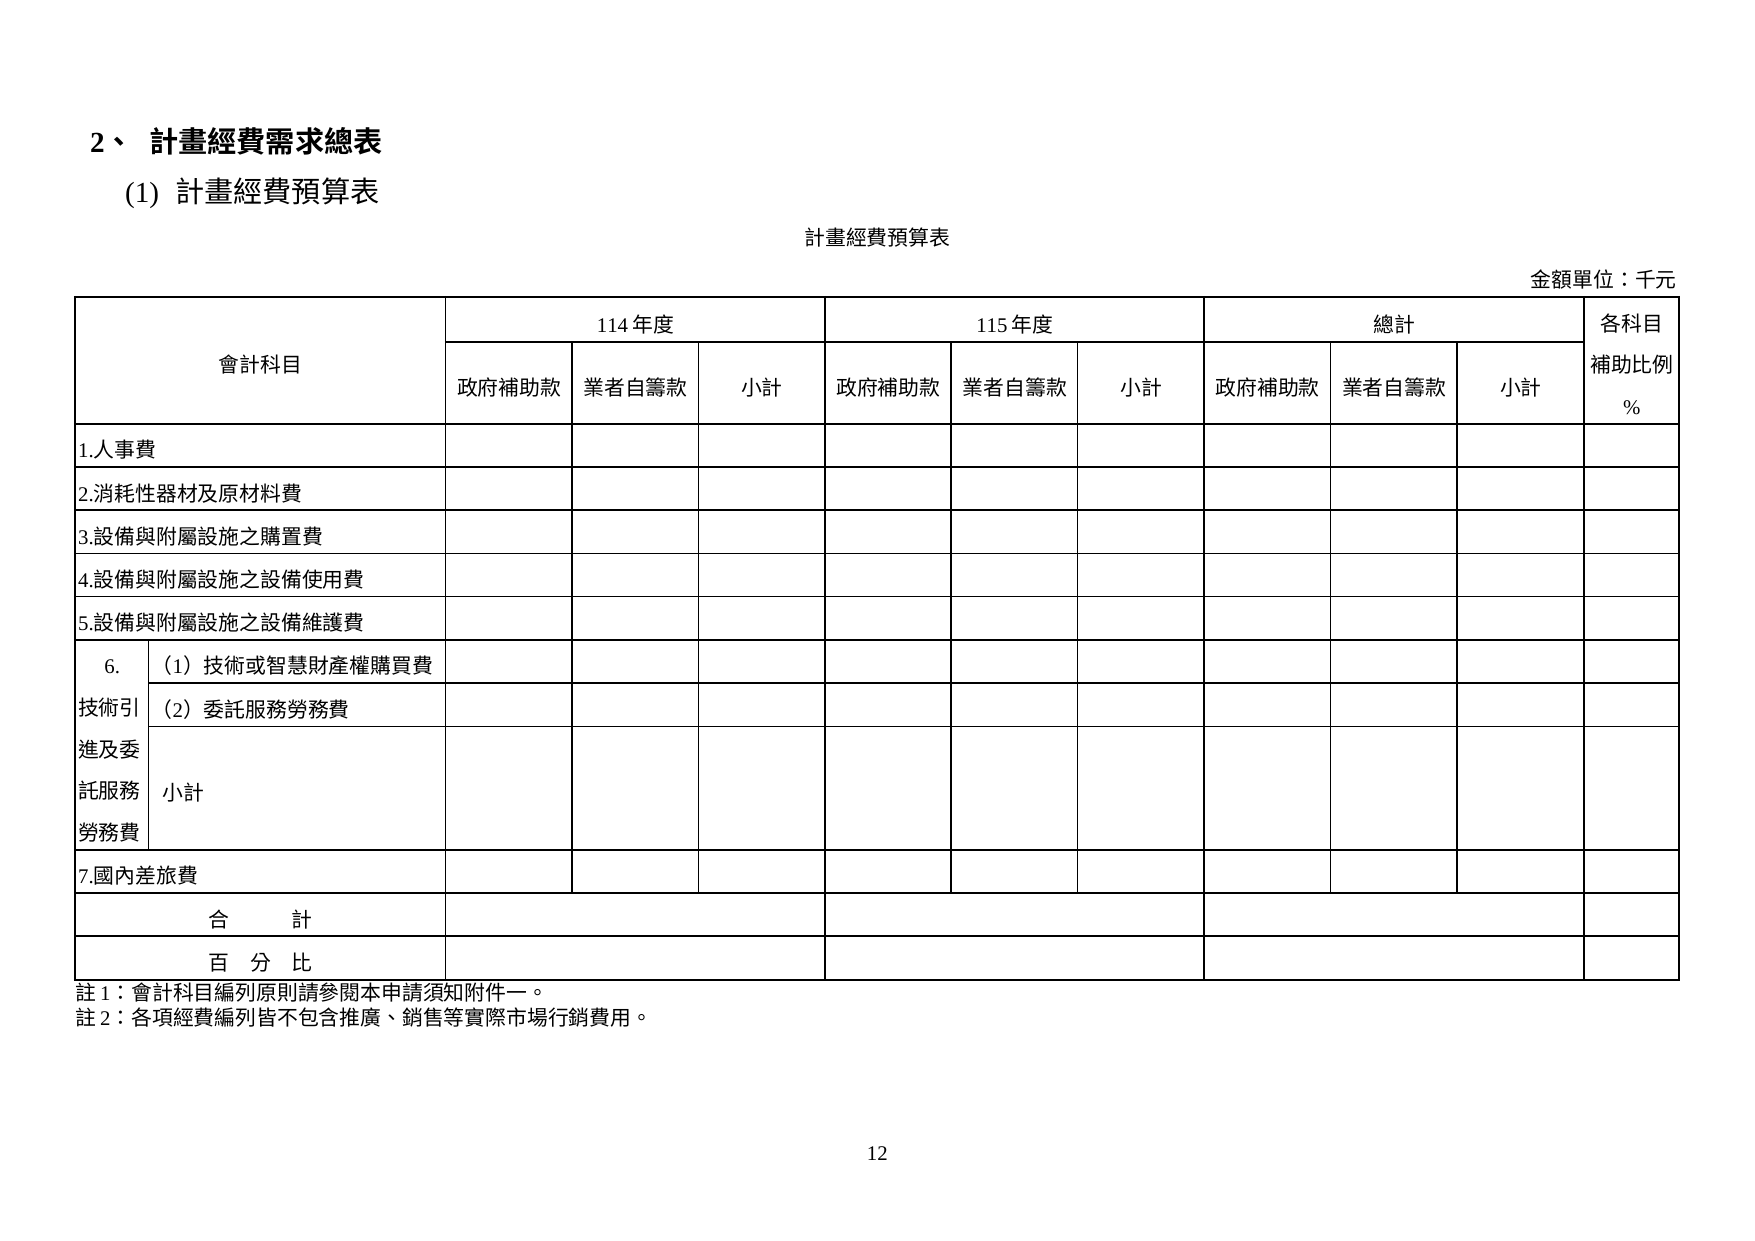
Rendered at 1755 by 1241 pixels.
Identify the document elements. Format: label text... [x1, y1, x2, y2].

table_cell [446, 554, 571, 596]
table_cell 會計科目 [76, 298, 445, 423]
table_cell [952, 641, 1077, 682]
table_cell 1.人事費 [76, 425, 445, 466]
text 註1：會計科目編列原則請參閱本申請須知附件一。 [75, 981, 1679, 1006]
table_cell [1585, 641, 1678, 682]
table_cell [573, 851, 698, 892]
table_cell [1078, 468, 1203, 509]
table_cell [952, 851, 1077, 892]
table_cell [446, 425, 571, 466]
table_cell [1458, 597, 1583, 639]
table_cell [826, 894, 1203, 935]
table_cell [1205, 937, 1583, 979]
table_cell [699, 684, 824, 726]
table_cell [446, 894, 824, 935]
table_cell 3.設備與附屬設施之購置費 [76, 511, 445, 553]
table_cell [573, 425, 698, 466]
table_cell [1331, 851, 1456, 892]
table_cell [573, 641, 698, 682]
table_cell 百 分 比 [76, 937, 445, 979]
table_cell [1205, 851, 1330, 892]
table_cell [446, 684, 571, 726]
table_cell [1458, 641, 1583, 682]
table_cell [573, 511, 698, 553]
table_cell [1458, 851, 1583, 892]
list 計畫經費需求總表 [90, 112, 1679, 162]
table_cell 政府補助款 [826, 343, 950, 423]
table_cell 6. 技術引進及委託服務勞務費 [76, 641, 148, 849]
table_cell [1331, 684, 1456, 726]
table_cell 小計 [149, 727, 445, 849]
table_cell 7.國內差旅費 [76, 851, 445, 892]
table_cell [1585, 425, 1678, 466]
table_cell [1585, 511, 1678, 553]
table_cell [1585, 684, 1678, 726]
table_cell 合 計 [76, 894, 445, 935]
table_cell [826, 851, 950, 892]
table_cell [573, 684, 698, 726]
table_cell 業者自籌款 [1331, 343, 1456, 423]
table_cell [446, 937, 824, 979]
table_cell [1205, 511, 1330, 553]
table_cell （2）委託服務勞務費 [149, 684, 445, 726]
table_cell 115年度 [826, 298, 1203, 341]
table_cell [1331, 511, 1456, 553]
table_cell 4.設備與附屬設施之設備使用費 [76, 554, 445, 596]
table_cell 業者自籌款 [573, 343, 698, 423]
table_cell [1205, 597, 1330, 639]
table_cell [446, 468, 571, 509]
list 計畫經費預算表 [125, 162, 1679, 212]
table_cell [826, 727, 950, 849]
table_cell [952, 511, 1077, 553]
text 註2：各項經費編列皆不包含推廣、銷售等實際市場行銷費用。 [75, 1006, 1679, 1031]
table_cell [699, 727, 824, 849]
table_cell [826, 511, 950, 553]
table_cell [1458, 511, 1583, 553]
table_cell [446, 851, 571, 892]
table_cell [826, 641, 950, 682]
table_cell 政府補助款 [1205, 343, 1330, 423]
table_cell [1585, 894, 1678, 935]
table_cell [1078, 684, 1203, 726]
table_cell [1585, 468, 1678, 509]
table_cell [573, 727, 698, 849]
table_cell [1585, 727, 1678, 849]
table_cell [1205, 641, 1330, 682]
table_cell [1458, 727, 1583, 849]
table_cell [1078, 425, 1203, 466]
table_cell [952, 468, 1077, 509]
table_cell [1585, 597, 1678, 639]
table_header 計畫經費預算表 [75, 213, 1679, 254]
table_cell [446, 597, 571, 639]
table_cell [1458, 554, 1583, 596]
table_cell [952, 597, 1077, 639]
table_cell [573, 554, 698, 596]
table_cell [1205, 554, 1330, 596]
table_cell 5.設備與附屬設施之設備維護費 [76, 597, 445, 639]
table_cell [699, 597, 824, 639]
table_cell 總計 [1205, 298, 1583, 341]
table_cell [446, 511, 571, 553]
table_cell [952, 684, 1077, 726]
table_cell （1）技術或智慧財產權購買費 [149, 641, 445, 682]
table_cell 政府補助款 [446, 343, 571, 423]
table_cell [826, 597, 950, 639]
table_cell [952, 425, 1077, 466]
table_cell [952, 554, 1077, 596]
table_cell [699, 511, 824, 553]
table_cell [1458, 684, 1583, 726]
table_cell [1078, 554, 1203, 596]
table_cell 小計 [1458, 343, 1583, 423]
table_cell [826, 425, 950, 466]
table_cell [1331, 597, 1456, 639]
table_cell [1585, 851, 1678, 892]
table_cell [826, 937, 1203, 979]
table_cell 114年度 [446, 298, 824, 341]
table_cell [1331, 554, 1456, 596]
table_cell [1205, 425, 1330, 466]
table_cell [699, 554, 824, 596]
table_cell [1205, 727, 1330, 849]
table_cell 業者自籌款 [952, 343, 1077, 423]
table_cell [699, 425, 824, 466]
table_cell [1078, 641, 1203, 682]
table_cell 小計 [699, 343, 824, 423]
table_cell [573, 468, 698, 509]
table_cell [826, 554, 950, 596]
table_cell [1458, 425, 1583, 466]
table_cell [1205, 684, 1330, 726]
table_cell [1331, 641, 1456, 682]
table_cell [1331, 727, 1456, 849]
table_cell [826, 684, 950, 726]
table_cell [1585, 937, 1678, 979]
table_cell 2.消耗性器材及原材料費 [76, 468, 445, 509]
table_cell [446, 641, 571, 682]
table_cell [446, 727, 571, 849]
table_cell 小計 [1078, 343, 1203, 423]
table_cell [699, 468, 824, 509]
table_cell [1205, 468, 1330, 509]
table_cell [952, 727, 1077, 849]
table_cell [1205, 894, 1583, 935]
table_cell [1585, 554, 1678, 596]
table_cell [1078, 851, 1203, 892]
table_cell [699, 851, 824, 892]
table_cell 各科目 補助比例% [1585, 298, 1678, 423]
table_cell 金額單位：千元 [75, 254, 1679, 296]
table_cell [1331, 468, 1456, 509]
table_cell [1078, 597, 1203, 639]
table_cell [1331, 425, 1456, 466]
table_cell [1078, 511, 1203, 553]
table_cell [1458, 468, 1583, 509]
table_cell [573, 597, 698, 639]
table_cell [826, 468, 950, 509]
table_cell [1078, 727, 1203, 849]
table_cell [699, 641, 824, 682]
